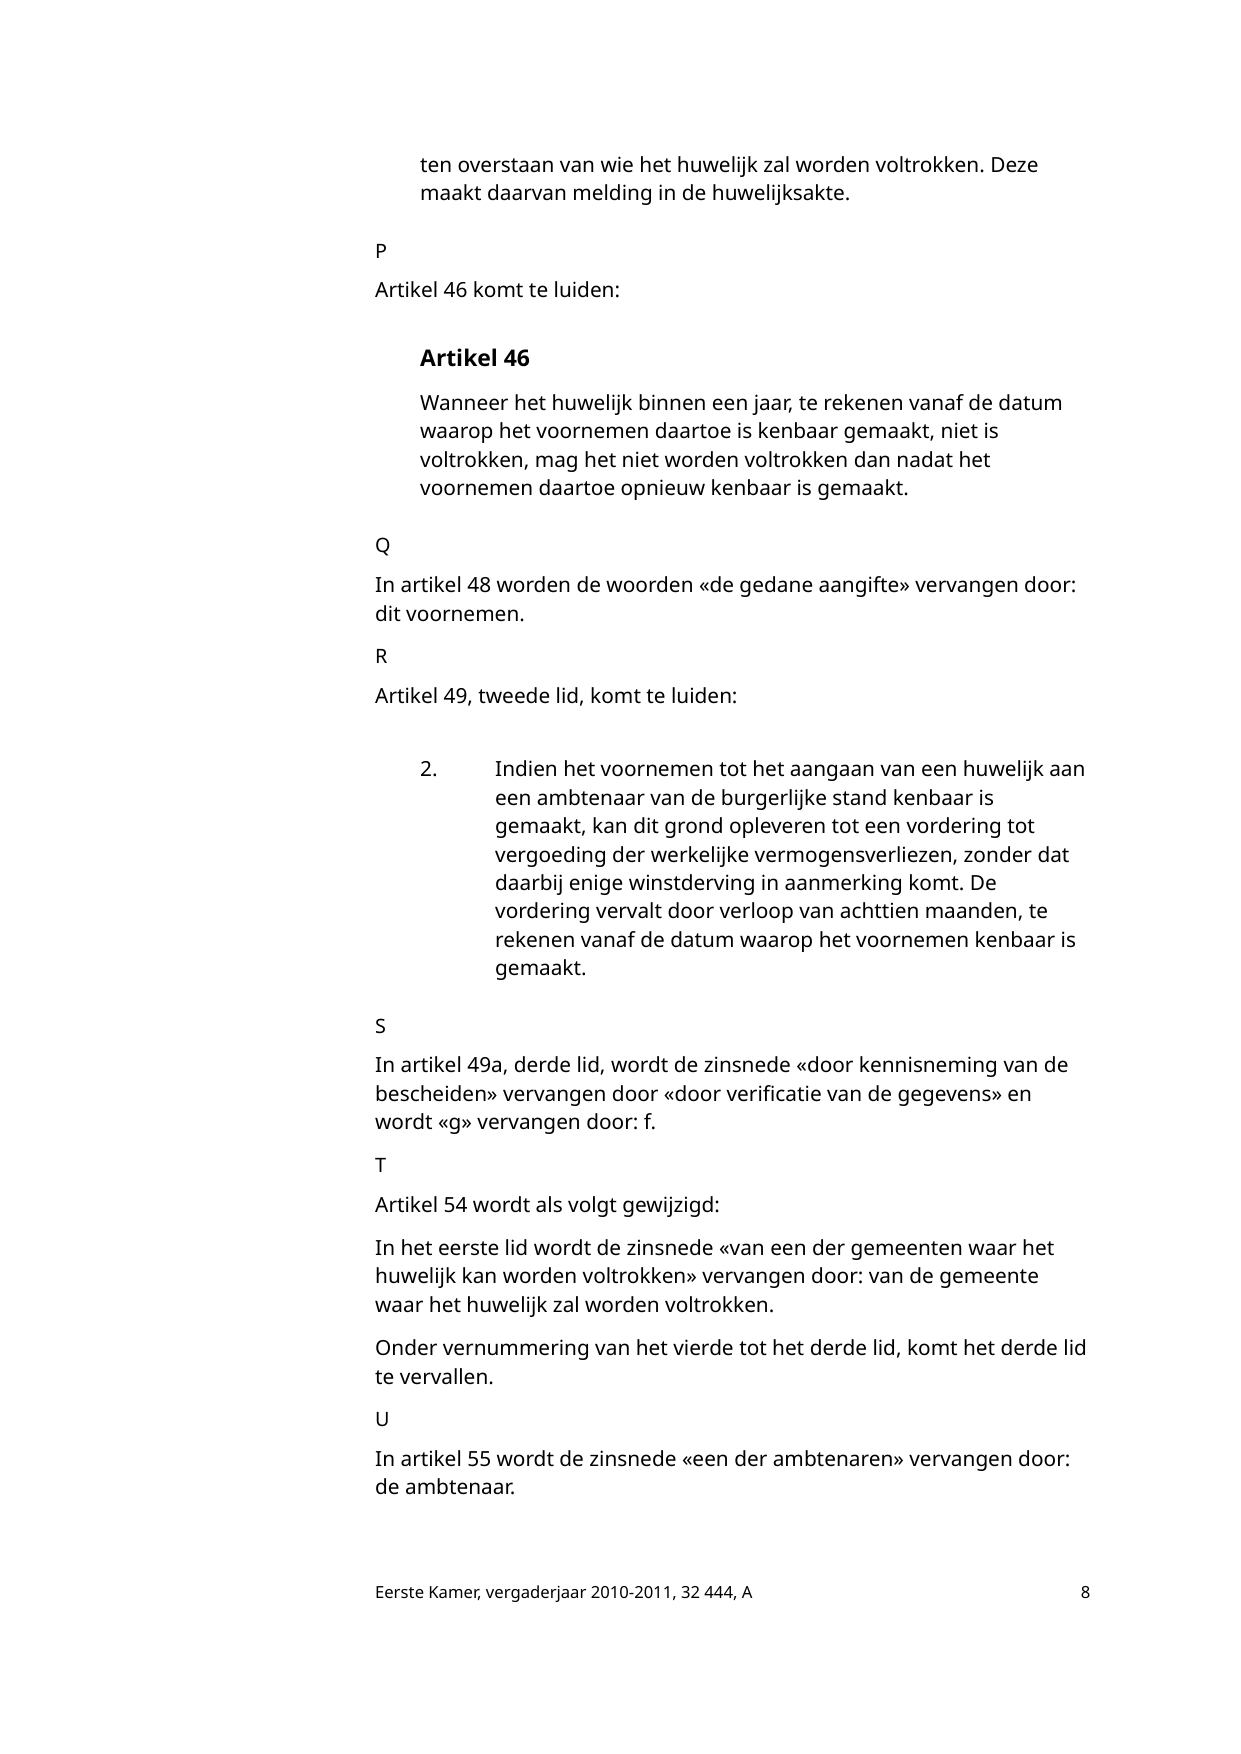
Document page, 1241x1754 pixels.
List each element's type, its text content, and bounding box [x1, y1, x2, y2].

list Indien het voornemen tot het aangaan van een huwelijk aan een ambtenaar van de burgerlijke stand kenbaar is gemaakt, kan dit grond opleveren tot een vordering tot vergoeding der werkelijke vermogensverliezen, zonder dat daarbij enige winstderving in aanmerking komt. De vordering vervalt door verloop van achttien maanden, te rekenen vanaf de datum waarop het voornemen kenbaar is gemaakt. [420, 754, 1090, 982]
text Wanneer het huwelijk binnen een jaar, te rekenen vanaf de datum waarop het voornemen daartoe is kenbaar gemaakt, niet is voltrokken, mag het niet worden voltrokken dan nadat het voornemen daartoe opnieuw kenbaar is gemaakt. [420, 388, 1090, 502]
text Artikel 46 komt te luiden: [375, 276, 1090, 304]
text T [375, 1151, 1090, 1178]
text In artikel 49a, derde lid, wordt de zinsnede «door kennisneming van de bescheiden» vervangen door «door verificatie van de gegevens» en wordt «g» vervangen door: f. [375, 1051, 1090, 1136]
text Onder vernummering van het vierde tot het derde lid, komt het derde lid te vervallen. [375, 1333, 1090, 1390]
text Q [375, 532, 1090, 558]
text In artikel 48 worden de woorden «de gedane aangifte» vervangen door: dit voornemen. [375, 570, 1090, 627]
text In het eerste lid wordt de zinsnede «van een der gemeenten waar het huwelijk kan worden voltrokken» vervangen door: van de gemeente waar het huwelijk zal worden voltrokken. [375, 1233, 1090, 1318]
text U [375, 1405, 1090, 1432]
text P [375, 237, 1090, 264]
text S [375, 1012, 1090, 1039]
text Artikel 54 wordt als volgt gewijzigd: [375, 1190, 1090, 1218]
text In artikel 55 wordt de zinsnede «een der ambtenaren» vervangen door: de ambtenaar. [375, 1444, 1090, 1501]
text R [375, 642, 1090, 669]
text ten overstaan van wie het huwelijk zal worden voltrokken. Deze maakt daarvan melding in de huwelijksakte. [420, 150, 1090, 207]
text Artikel 49, tweede lid, komt te luiden: [375, 681, 1090, 709]
subtitle Artikel 46 [420, 342, 1090, 373]
